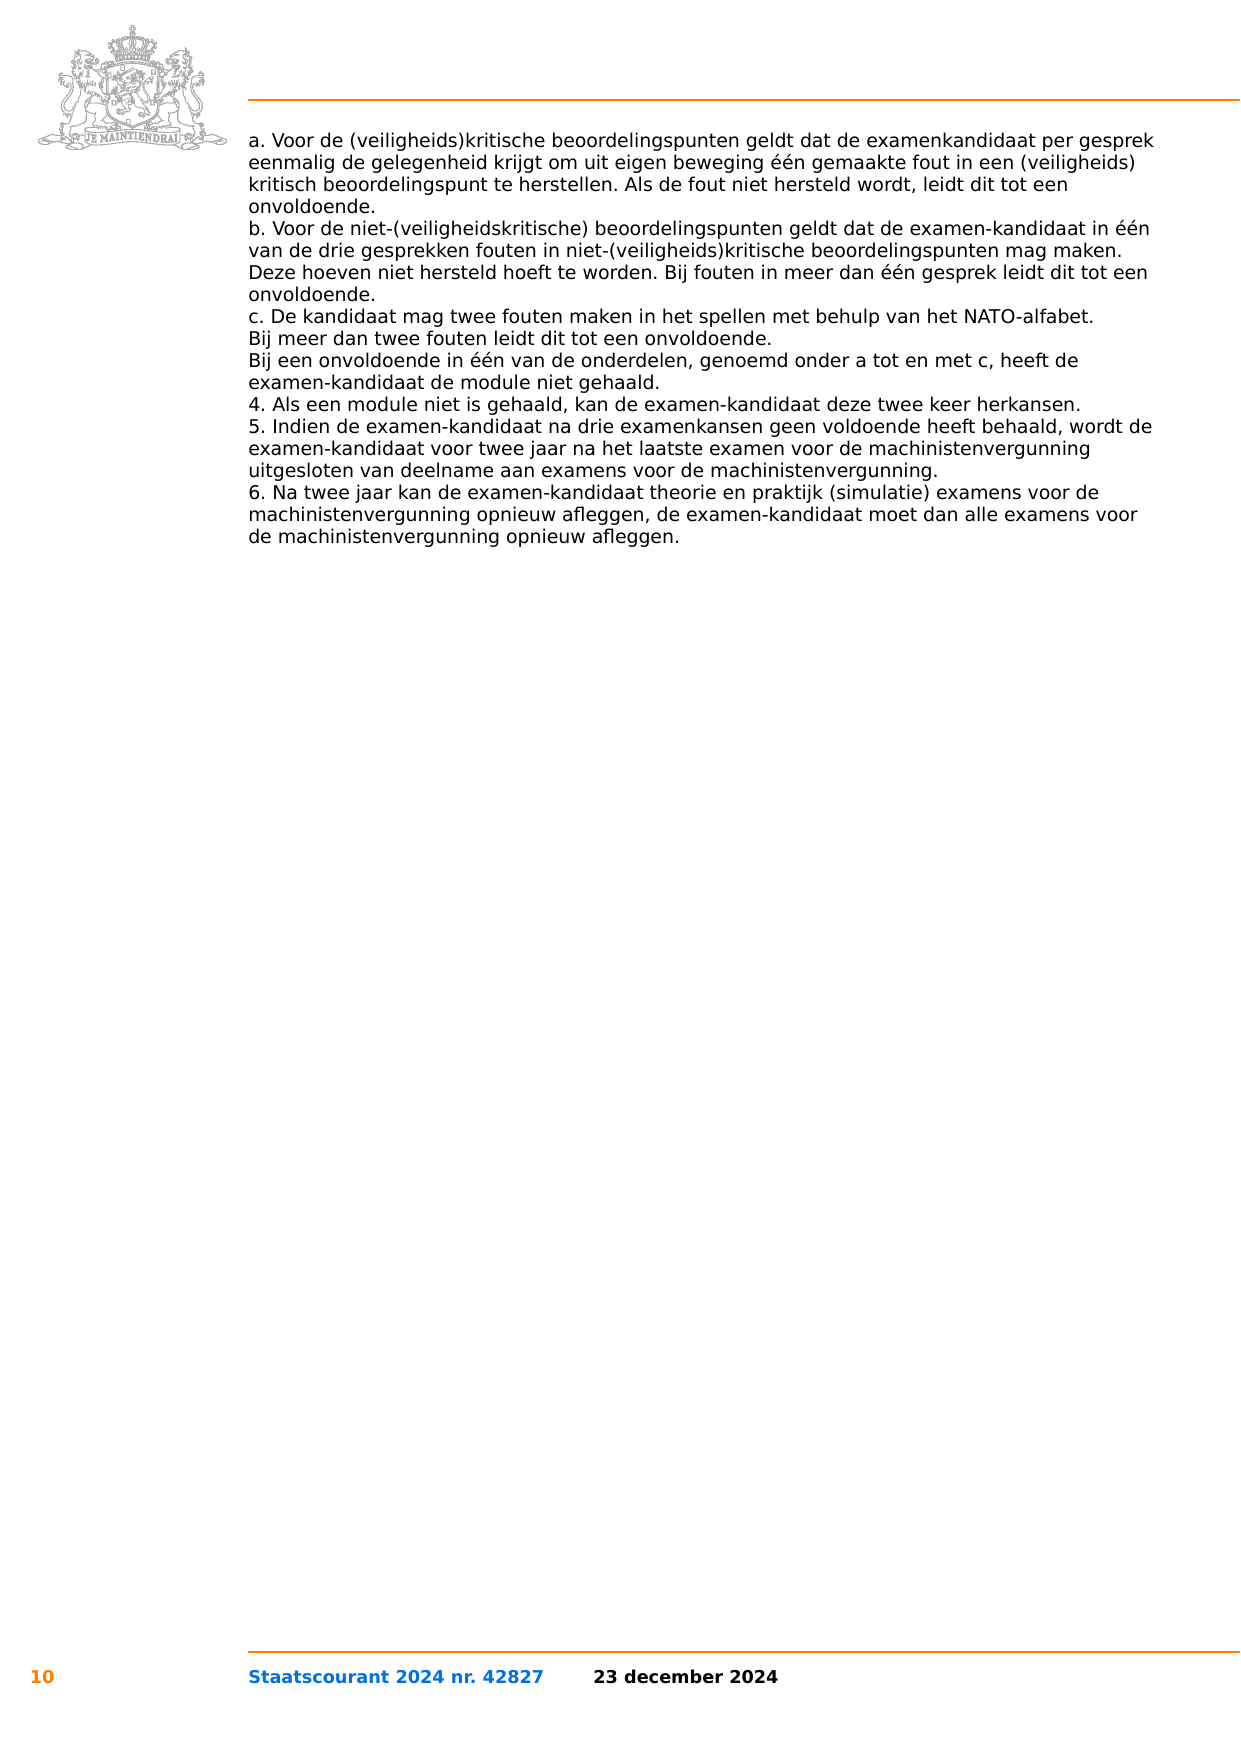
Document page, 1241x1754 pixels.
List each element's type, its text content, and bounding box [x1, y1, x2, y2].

text c. De kandidaat mag twee fouten maken in het spellen met behulp van het NATO-alfabet. [248, 306, 1163, 328]
text Bij een onvoldoende in één van de onderdelen, genoemd onder a tot en met c, heeft de examen-kandidaat de module niet gehaald. [248, 350, 1163, 394]
text Bij meer dan twee fouten leidt dit tot een onvoldoende. [248, 328, 1163, 350]
text a. Voor de (veiligheids)kritische beoordelingspunten geldt dat de examenkandidaat per gesprek eenmalig de gelegenheid krijgt om uit eigen beweging één gemaakte fout in een (veiligheids) kritisch beoordelingspunt te herstellen. Als de fout niet hersteld wordt, leidt dit tot een onvoldoende. [248, 130, 1163, 218]
text b. Voor de niet-(veiligheidskritische) beoordelingspunten geldt dat de examen-kandidaat in één van de drie gesprekken fouten in niet-(veiligheids)kritische beoordelingspunten mag maken. Deze hoeven niet hersteld hoeft te worden. Bij fouten in meer dan één gesprek leidt dit tot een onvoldoende. [248, 218, 1163, 306]
text 6. Na twee jaar kan de examen-kandidaat theorie en praktijk (simulatie) examens voor de machinistenvergunning opnieuw afleggen, de examen-kandidaat moet dan alle examens voor de machinistenvergunning opnieuw afleggen. [248, 482, 1163, 547]
text 5. Indien de examen-kandidaat na drie examenkansen geen voldoende heeft behaald, wordt de examen-kandidaat voor twee jaar na het laatste examen voor de machinistenvergunning uitgesloten van deelname aan examens voor de machinistenvergunning. [248, 416, 1163, 482]
text 4. Als een module niet is gehaald, kan de examen-kandidaat deze twee keer herkansen. [248, 394, 1163, 416]
picture [38, 25, 227, 150]
